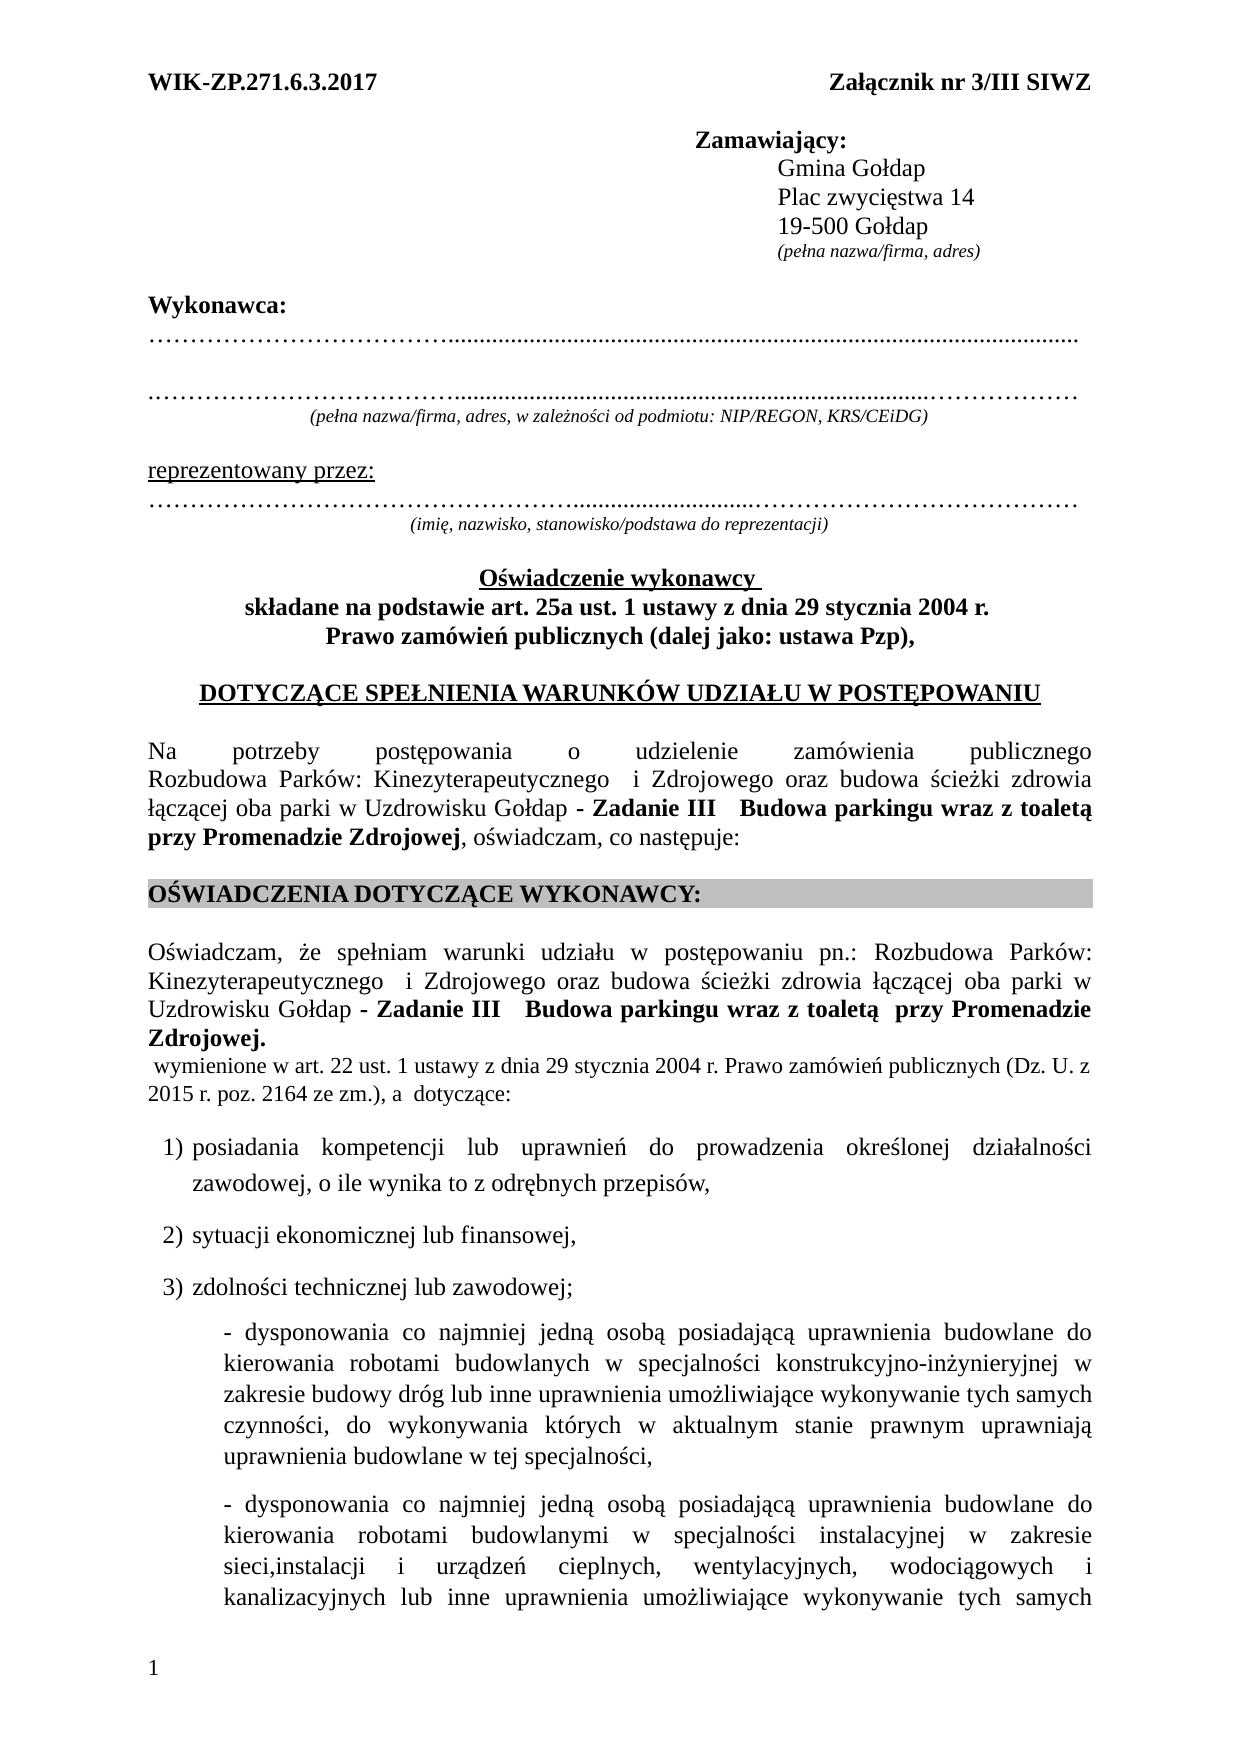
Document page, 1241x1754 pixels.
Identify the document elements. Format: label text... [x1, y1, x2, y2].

list zdolności technicznej lub zawodowej; [162, 1265, 1093, 1301]
text - dysponowania co najmniej jedną osobą posiadającą uprawnienia budowlane do kierowania robotami budowlanych w specjalności konstrukcyjno-inżynieryjnej w zakresie budowy dróg lub inne uprawnienia umożliwiające wykonywanie tych samych czynności, do wykonywania których w aktualnym stanie prawnym uprawniają uprawnienia budowlane w tej specjalności, [223, 1317, 1093, 1470]
text .………………………………............................................................................……………… [148, 376, 1093, 405]
text OŚWIADCZENIA DOTYCZĄCE WYKONAWCY: [148, 879, 1093, 908]
text wymienione w art. 22 ust. 1 ustawy z dnia 29 stycznia 2004 r. Prawo zamówień publicznych (Dz. U. z 2015 r. poz. 2164 ze zm.), a dotyczące: [148, 1052, 1093, 1107]
text Plac zwycięstwa 14 [777, 182, 1093, 211]
text (imię, nazwisko, stanowisko/podstawa do reprezentacji) [148, 513, 1093, 534]
text (pełna nazwa/firma, adres, w zależności od podmiotu: NIP/REGON, KRS/CEiDG) [148, 405, 1093, 427]
text Zamawiający: [694, 125, 1093, 153]
text 19-500 Gołdap [777, 211, 1093, 240]
text składane na podstawie art. 25a ust. 1 ustawy z dnia 29 stycznia 2004 r. [148, 592, 1093, 621]
list Oświadczam, że spełniam warunki udziału w postępowaniu pn.: Rozbudowa Parków: Kinezyterapeutycznego i Zdrojowego oraz budowa ścieżki zdrowia łączącej oba parki w Uzdrowisku Gołdap - Zadanie III Budowa parkingu wraz z toaletą przy Promenadzie Zdrojowej. [148, 937, 1093, 1052]
text (pełna nazwa/firma, adres) [777, 240, 1093, 261]
text Na potrzeby postępowania o udzielenie zamówienia publicznego Rozbudowa Parków: Kinezyterapeutycznego i Zdrojowego oraz budowa ścieżki zdrowia łączącej oba parki w Uzdrowisku Gołdap - Zadanie III Budowa parkingu wraz z toaletą przy Promenadzie Zdrojowej, oświadczam, co następuje: [148, 736, 1093, 851]
text …………………………………………….............................………………………………… [148, 484, 1093, 513]
text Prawo zamówień publicznych (dalej jako: ustawa Pzp), [148, 621, 1093, 649]
text Gmina Gołdap [777, 153, 1093, 182]
text DOTYCZĄCE SPEŁNIENIA WARUNKÓW UDZIAŁU W POSTĘPOWANIU [148, 678, 1093, 707]
text WIK-ZP.271.6.3.2017 Załącznik nr 3/III SIWZ [148, 67, 1093, 96]
text Oświadczenie wykonawcy [148, 563, 1093, 592]
text ………………………………..................................................................................................... [148, 319, 1093, 348]
list sytuacji ekonomicznej lub finansowej, [162, 1213, 1093, 1248]
list - dysponowania co najmniej jedną osobą posiadającą uprawnienia budowlane do kierowania robotami budowlanymi w specjalności instalacyjnej w zakresie sieci,instalacji i urządzeń cieplnych, wentylacyjnych, wodociągowych i kanalizacyjnych lub inne uprawnienia umożliwiające wykonywanie tych samych [223, 1489, 1093, 1611]
text reprezentowany przez: [148, 455, 1093, 484]
text Wykonawca: [148, 290, 1093, 319]
list posiadania kompetencji lub uprawnień do prowadzenia określonej działalności zawodowej, o ile wynika to z odrębnych przepisów, [162, 1126, 1093, 1196]
